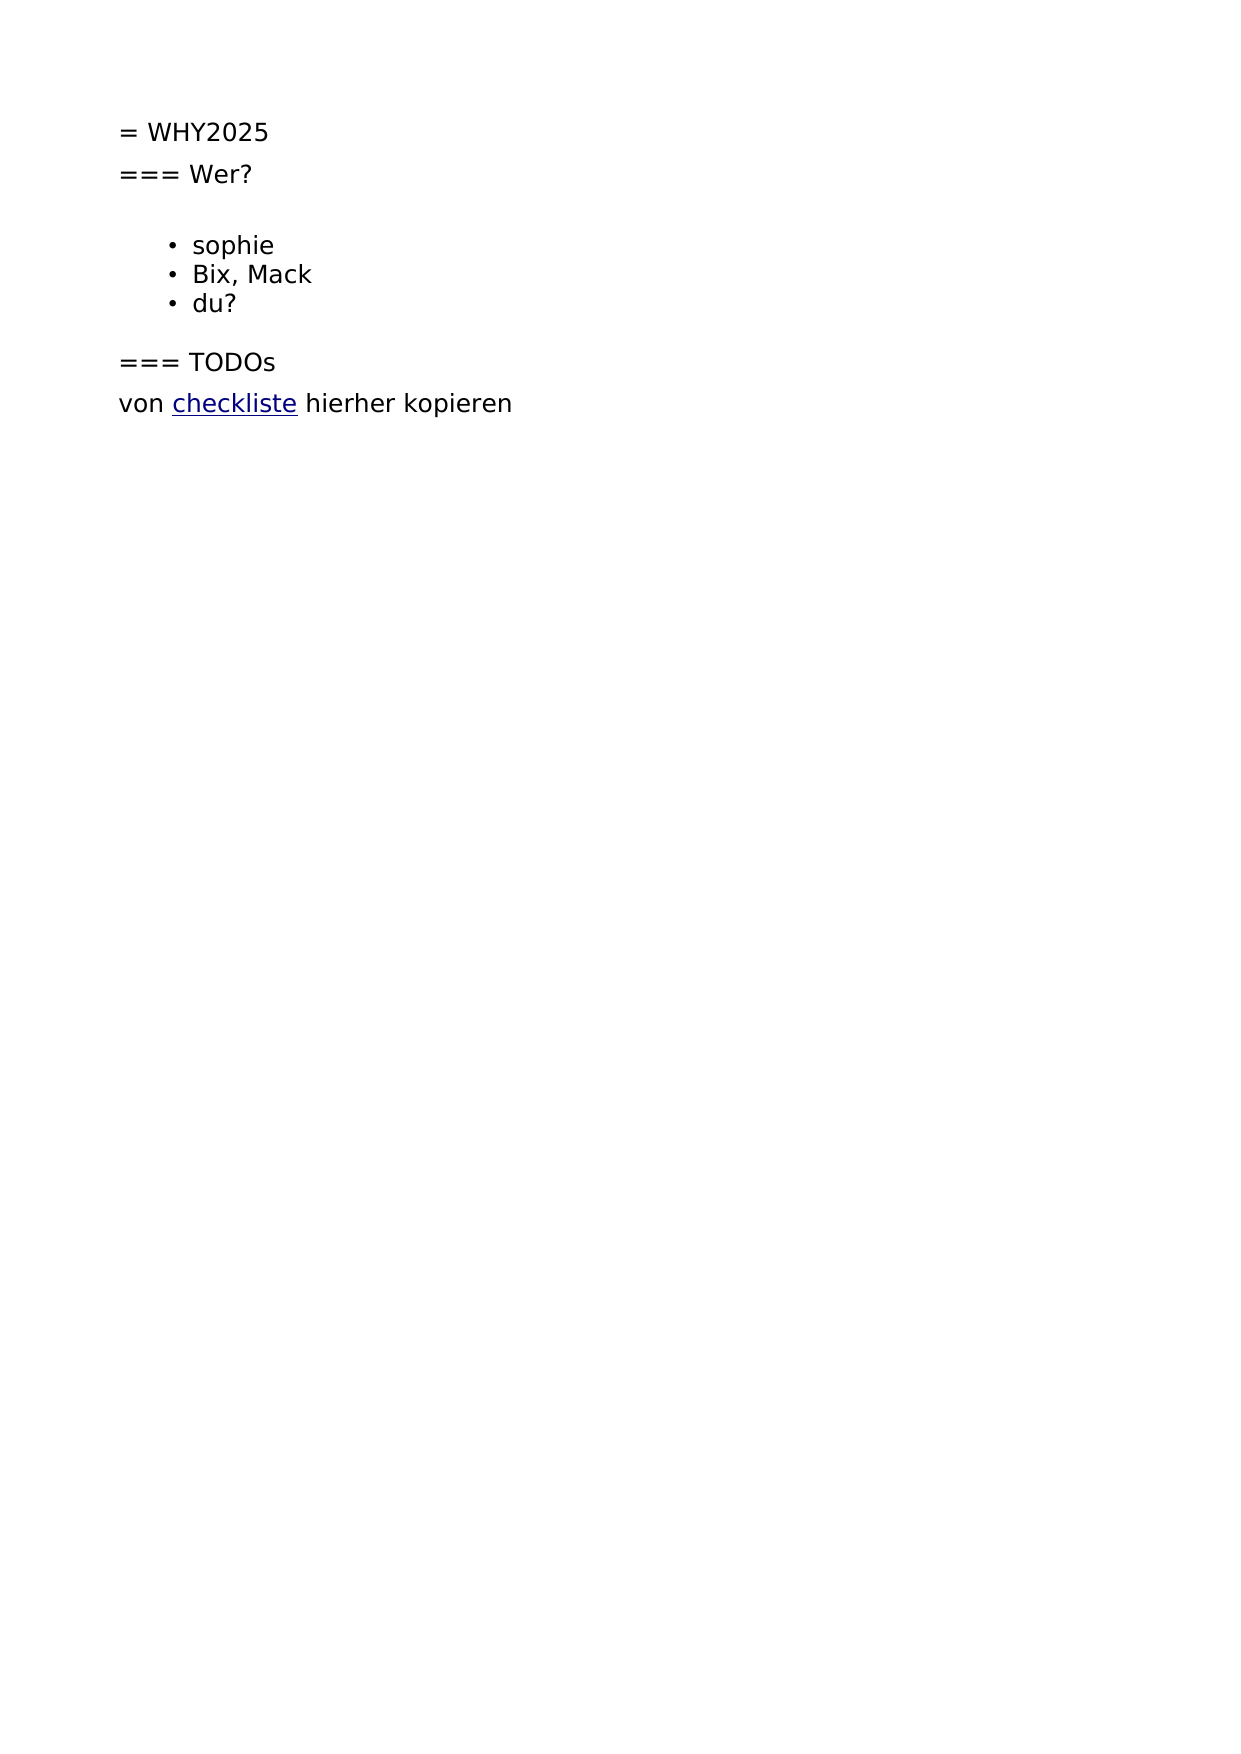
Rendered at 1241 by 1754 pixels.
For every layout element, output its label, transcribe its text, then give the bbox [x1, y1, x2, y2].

text von checkliste hierher kopieren [118, 389, 1122, 419]
text = WHY2025 [118, 118, 1122, 147]
list Bix, Mack [177, 260, 1122, 289]
text === Wer? [118, 160, 1122, 189]
list sophie [177, 231, 1122, 260]
text === TODOs [118, 348, 1122, 377]
list du? [177, 289, 1122, 318]
